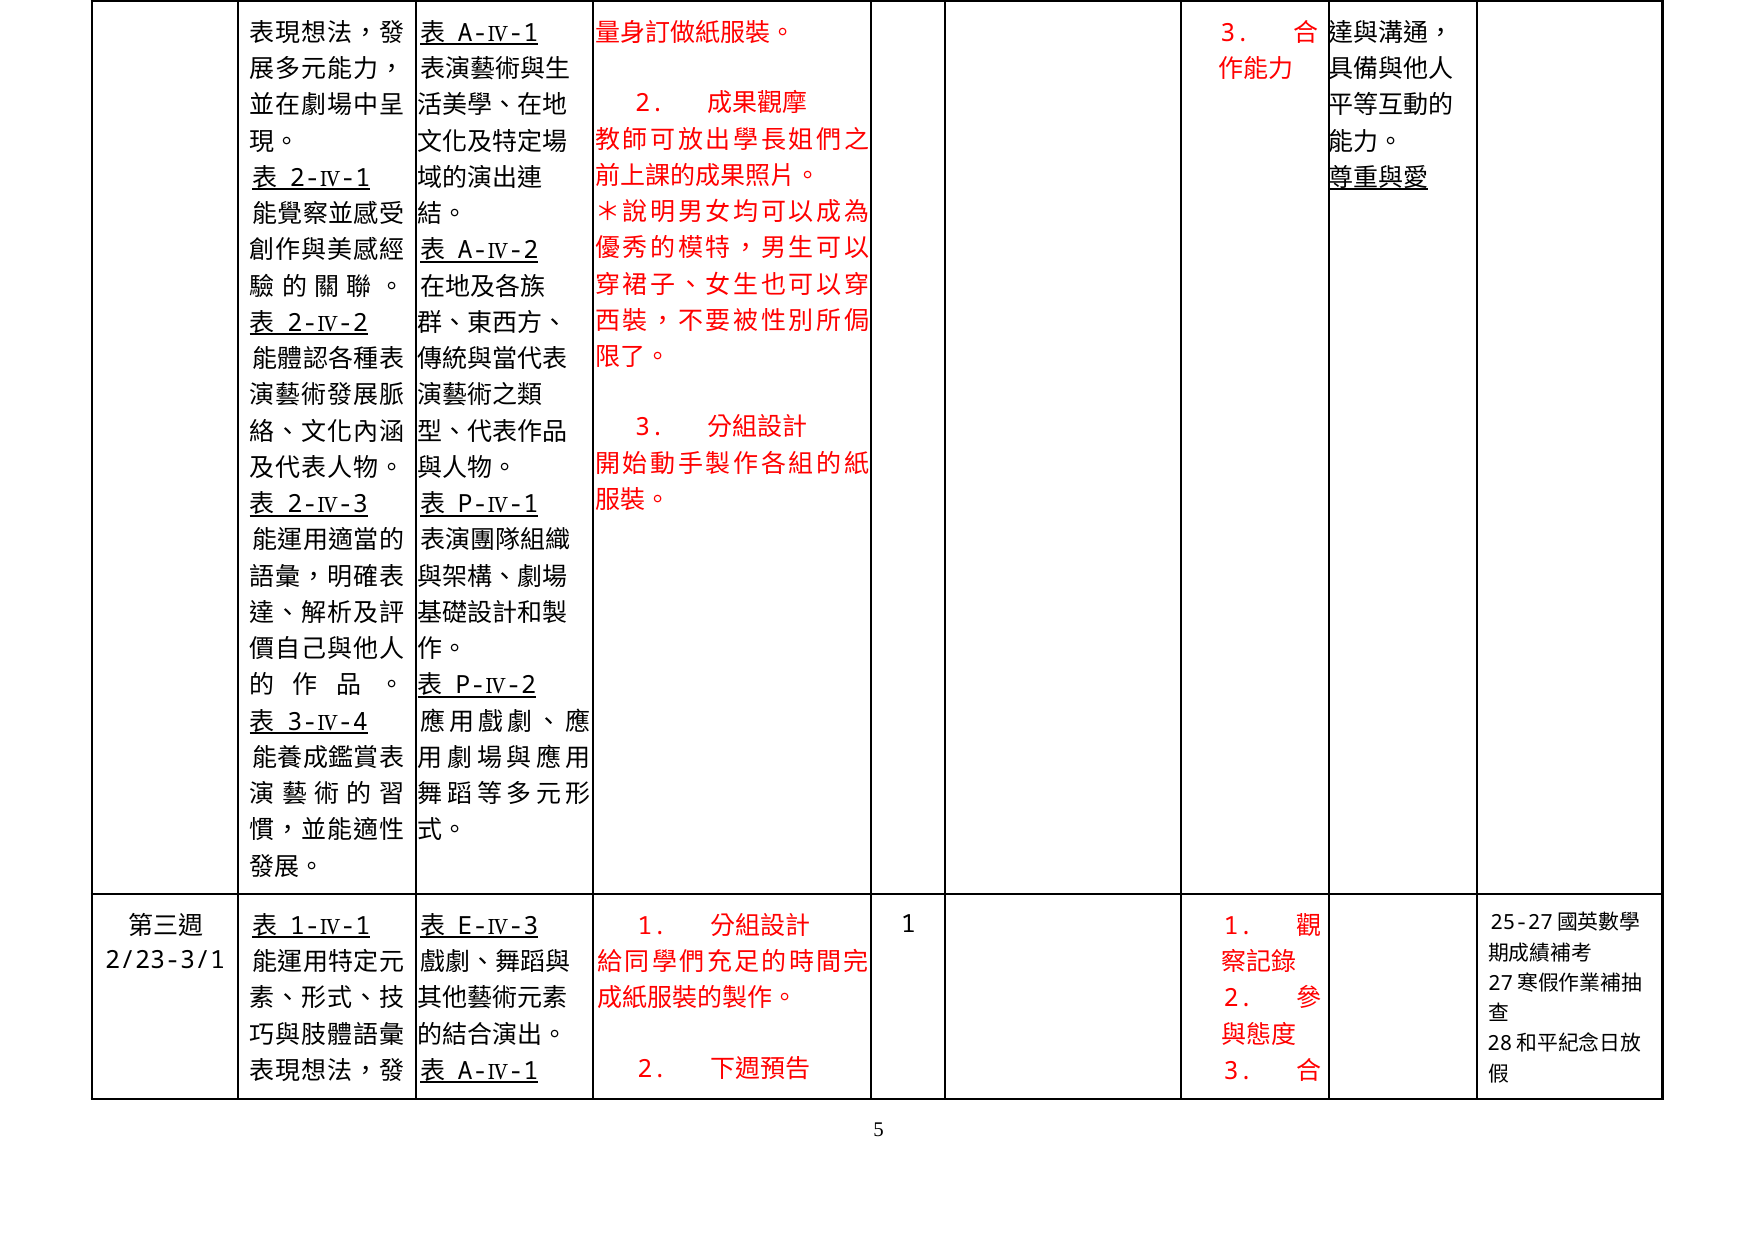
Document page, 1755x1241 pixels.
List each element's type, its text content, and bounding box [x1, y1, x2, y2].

table_cell [93, 2, 237, 893]
table_cell 達與溝通，具備與他人 平等互動的 能力。 尊重與愛 [1330, 2, 1476, 893]
table_cell 25-27國英數學期成績補考 27寒假作業補抽查 28和平紀念日放假 [1478, 895, 1661, 1097]
table_cell [946, 895, 1180, 1097]
table_cell [1330, 895, 1476, 1097]
table_cell [946, 2, 1180, 893]
table_cell 表 A-Ⅳ-1 表演藝術與生活美學、在地文化及特定場域的演出連結。 表 A-Ⅳ-2 在地及各族群、東西方、傳統與當代表 演藝術之類型、代表作品與人物。 表 P-Ⅳ-1 表演團隊組織與架構、劇場基礎設計和製作。 表 P-Ⅳ-2 應用戲劇、應用劇場與應用舞蹈等多元形式。 [417, 2, 592, 893]
table_cell 1 [872, 895, 944, 1097]
table_cell [872, 2, 944, 893]
table_cell 分組討論 根據上週討論的服裝樣式，各組選出將穿上服裝展示的模特，為他/她量身訂做紙服裝。 成果觀摩 教師可放出學長姐們之前上課的成果照片。 ＊說明男女均可以成為優秀的模特，男生可以穿裙子、女生也可以穿西裝，不要被性別所侷限了。 分組設計 開始動手製作各組的紙服裝。 [594, 2, 870, 893]
table_cell 觀察記錄 參與態度 合作能力 [1182, 2, 1328, 893]
table_cell [1478, 2, 1661, 893]
table_cell 觀察記錄 參與態度 合作能力 [1182, 895, 1328, 1097]
table_cell 分組設計 給同學們充足的時間完成紙服裝的製作。 下週預告 說明下週上課會進行紙服裝的展示與走秀，寫下設計理念，並請各組選出負責發言的同學。 [594, 895, 870, 1097]
table_cell 表 E-Ⅳ-3 戲劇、舞蹈與其他藝術元素的結合演出。 表 A-Ⅳ-1 [417, 895, 592, 1097]
table_cell 第三週 2/23-3/1 [93, 895, 237, 1097]
table_cell 表 1-Ⅳ-1 能運用特定元素、形式、技巧與肢體語彙表現想法，發 [239, 895, 415, 1097]
table_cell 表現想法，發展多元能力，並在劇場中呈現。 表 2-Ⅳ-1 能覺察並感受創作與美感經驗的關聯。 表 2-Ⅳ-2 能體認各種表演藝術發展脈絡、文化內涵及代表人物。 表 2-Ⅳ-3 能運用適當的語彙，明確表達、解析及評價自己與他人的作品。 表 3-Ⅳ-4 能養成鑑賞表演藝術的習慣，並能適性發展。 [239, 2, 415, 893]
